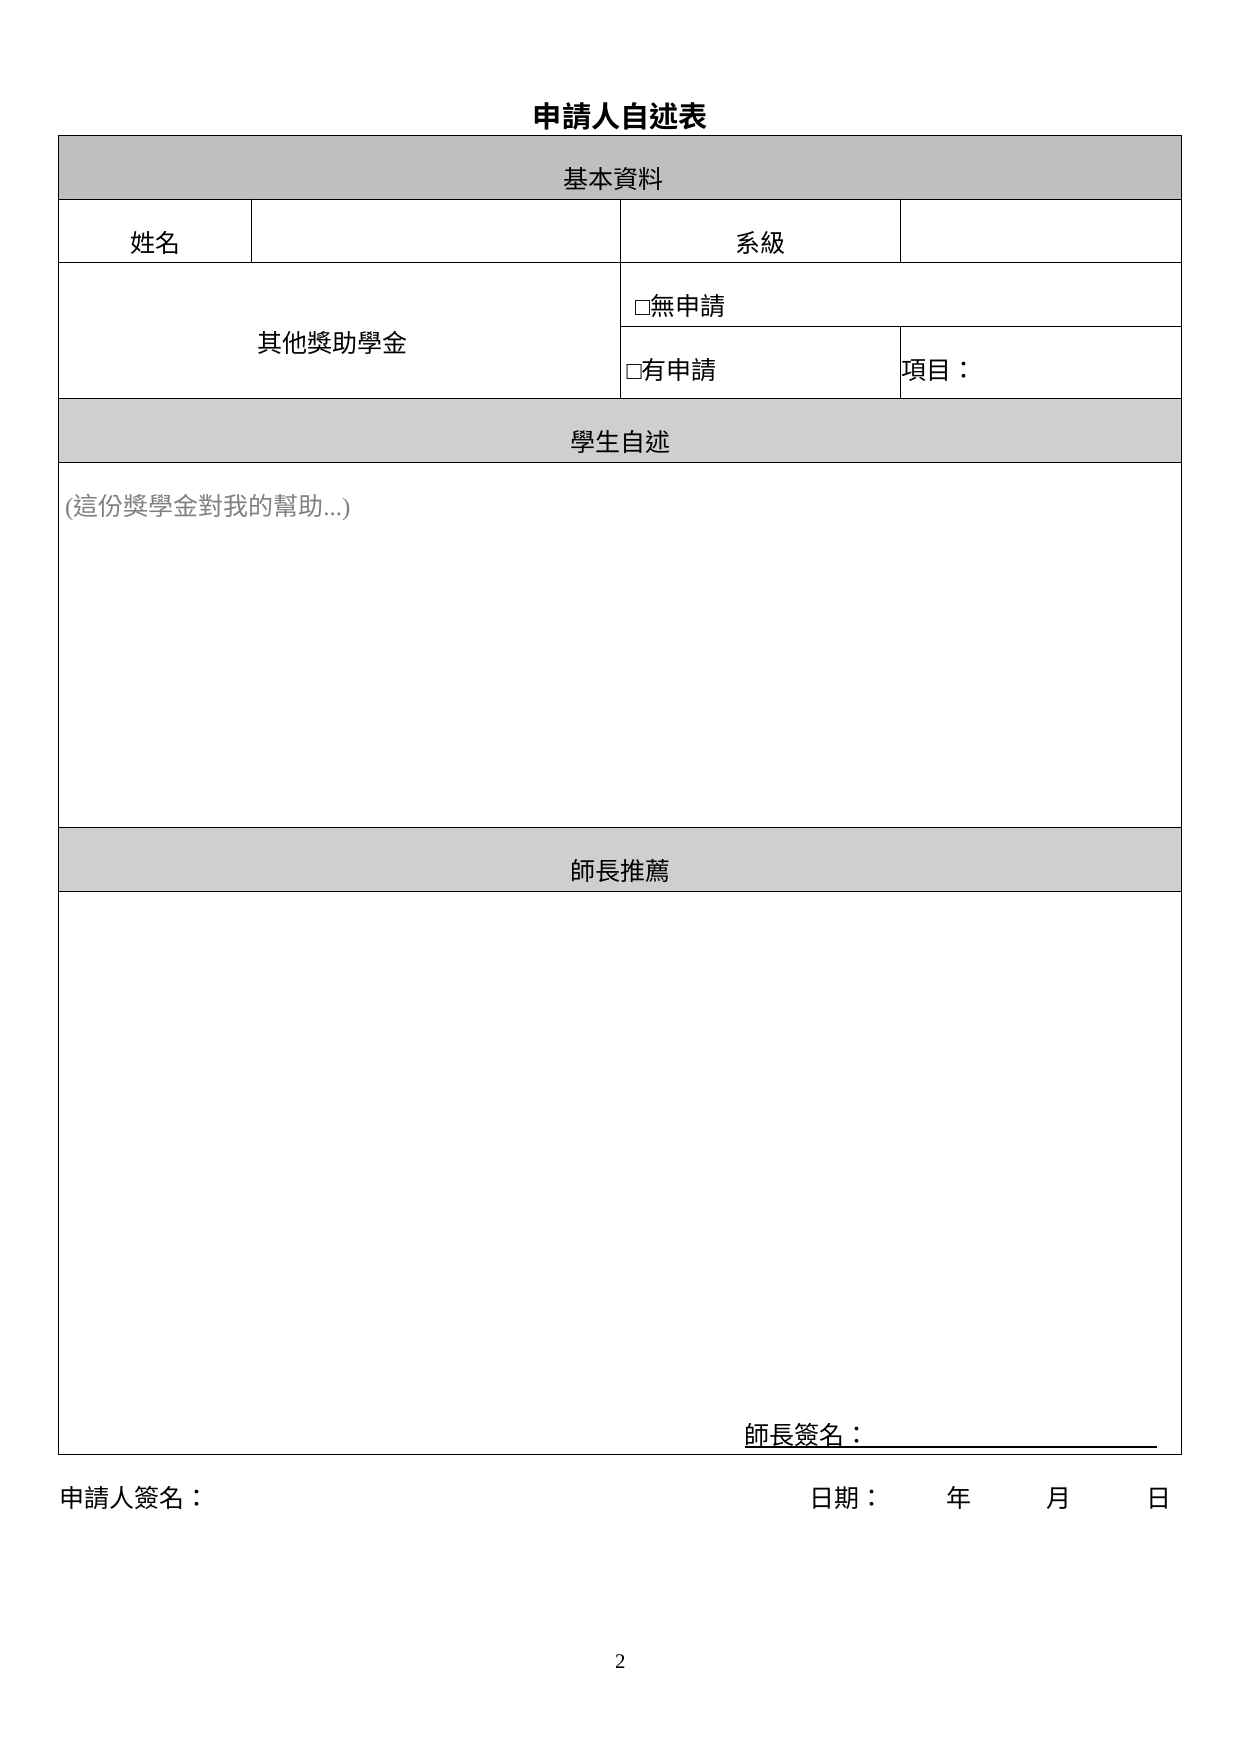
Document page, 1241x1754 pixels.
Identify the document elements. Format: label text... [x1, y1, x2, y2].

table_cell 師長推薦 [59, 828, 1181, 891]
table_cell 系級 [621, 200, 900, 262]
text 申請人自述表 [59, 73, 1181, 135]
table_cell □無申請 [621, 263, 1181, 326]
table_cell (這份獎學金對我的幫助...) [59, 463, 1181, 827]
table_cell 其他獎助學金 [59, 263, 620, 398]
table_header 基本資料 [59, 136, 1181, 199]
table_cell 姓名 [59, 200, 251, 262]
table_cell 項目： [901, 327, 1181, 398]
table_cell □有申請 [621, 327, 900, 398]
table_cell 師長簽名： [59, 892, 1181, 1454]
table_cell [252, 200, 620, 262]
table_cell 學生自述 [59, 399, 1181, 462]
text 申請人簽名： 日期： 年 月 日 [59, 1455, 1181, 1518]
table_cell [901, 200, 1181, 262]
